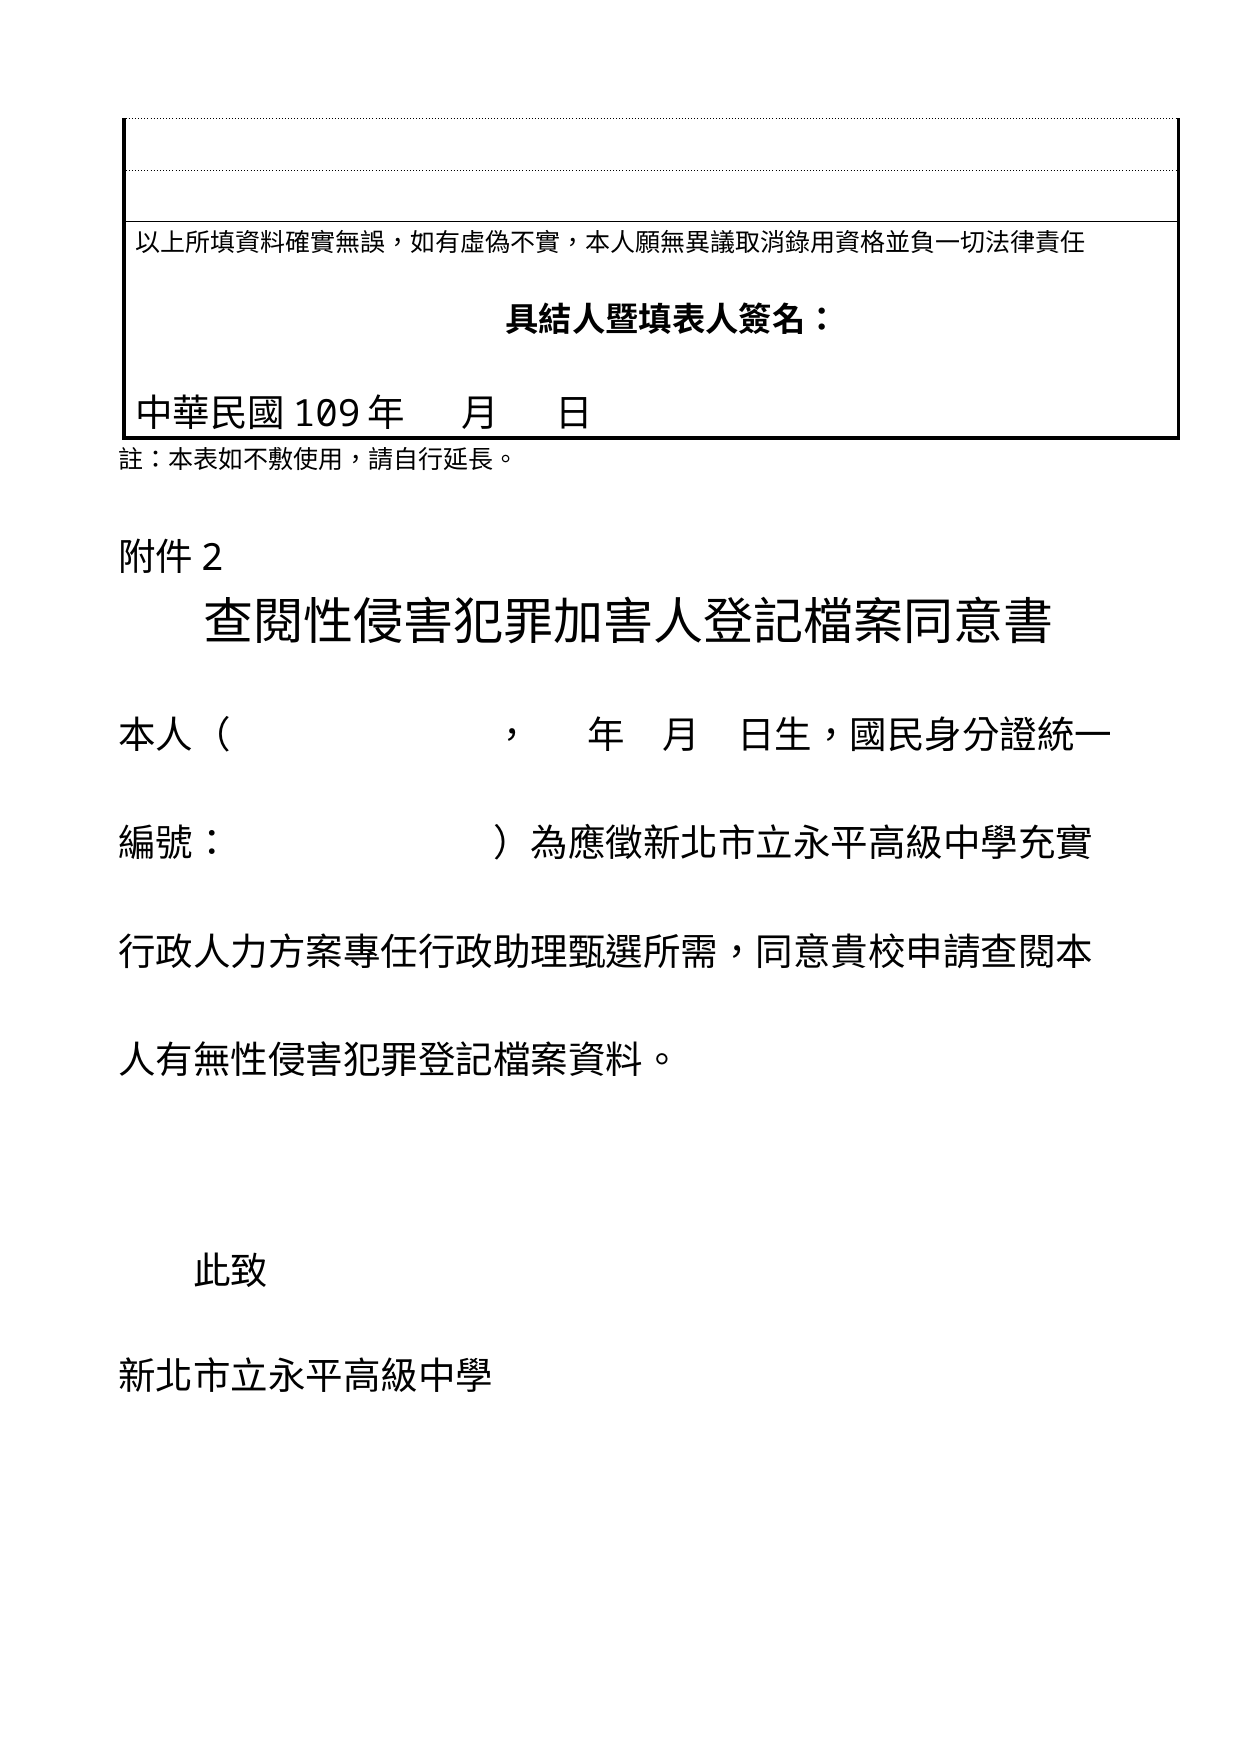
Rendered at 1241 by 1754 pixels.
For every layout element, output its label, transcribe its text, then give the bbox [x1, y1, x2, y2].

text 新北市立永平高級中學 [118, 1346, 1122, 1401]
table_cell [126, 170, 1177, 221]
text 查閱性侵害犯罪加害人登記檔案同意書 [118, 581, 1138, 654]
table_cell [126, 118, 1177, 170]
text 此致 [118, 1241, 1122, 1295]
text 附件2 [118, 527, 1138, 581]
table_cell 以上所填資料確實無誤，如有虛偽不實，本人願無異議取消錄用資格並負一切法律責任 具結人暨填表人簽名： 中華民國109年 月 日 [126, 222, 1177, 436]
text 本人（ ， 年 月 日生，國民身分證統一編號： ）為應徵新北市立永平高級中學充實行政人力方案專任行政助理甄選所需，同意貴校申請查閱本人有無性侵害犯罪登記檔案資料。 [118, 705, 1122, 1084]
text 註：本表如不敷使用，請自行延長。 [118, 439, 1122, 476]
